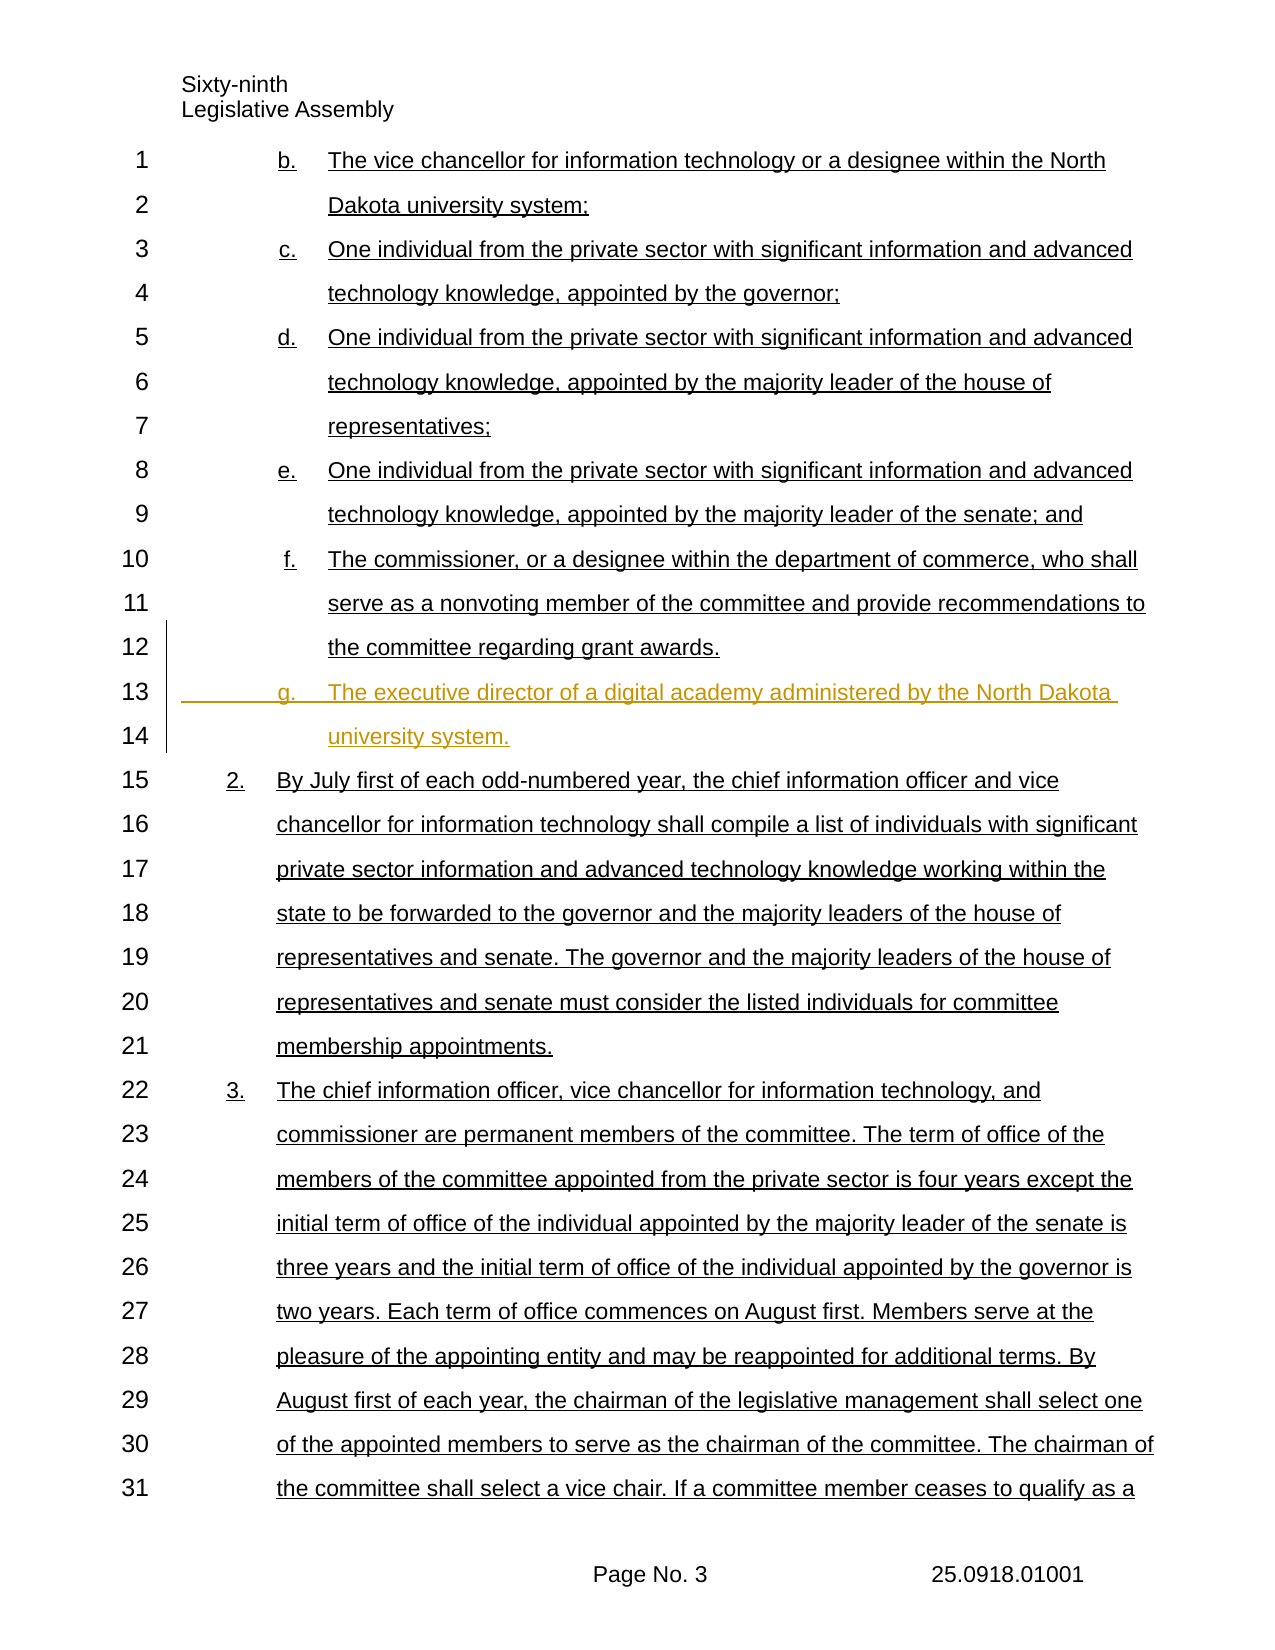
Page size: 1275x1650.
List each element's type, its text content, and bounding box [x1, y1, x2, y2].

text f. The commissioner, or a designee within the department of commerce, who shall serve as a nonvoting member of the committee and provide recommendations to the committee regarding grant awards. [181, 532, 1154, 664]
text g. The executive director of a digital academy administered by the North Dakota university system. [181, 664, 1154, 753]
text 3. The chief information officer, vice chancellor for information technology, and commissioner are permanent members of the committee. The term of office of the members of the committee appointed from the private sector is four years except the initial term of office of the individual appointed by the majority leader of the senate is three years and the initial term of office of the individual appointed by the governor is two years. Each term of office commences on August first. Members serve at the pleasure of the appointing entity and may be reappointed for additional terms. By August first of each year, the chairman of the legislative management shall select one of the appointed members to serve as the chairman of the committee. The chairman of the committee shall select a vice chair. If a committee member ceases to qualify as a [181, 1063, 1154, 1506]
text c. One individual from the private sector with significant information and advanced technology knowledge, appointed by the governor; [181, 222, 1154, 310]
text 2. By July first of each odd‑numbered year, the chief information officer and vice chancellor for information technology shall compile a list of individuals with significant private sector information and advanced technology knowledge working within the state to be forwarded to the governor and the majority leaders of the house of representatives and senate. The governor and the majority leaders of the house of representatives and senate must consider the listed individuals for committee membership appointments. [181, 753, 1154, 1063]
text e. One individual from the private sector with significant information and advanced technology knowledge, appointed by the majority leader of the senate; and [181, 443, 1154, 532]
text b. The vice chancellor for information technology or a designee within the North Dakota university system; [181, 133, 1154, 222]
text d. One individual from the private sector with significant information and advanced technology knowledge, appointed by the majority leader of the house of representatives; [181, 310, 1154, 443]
